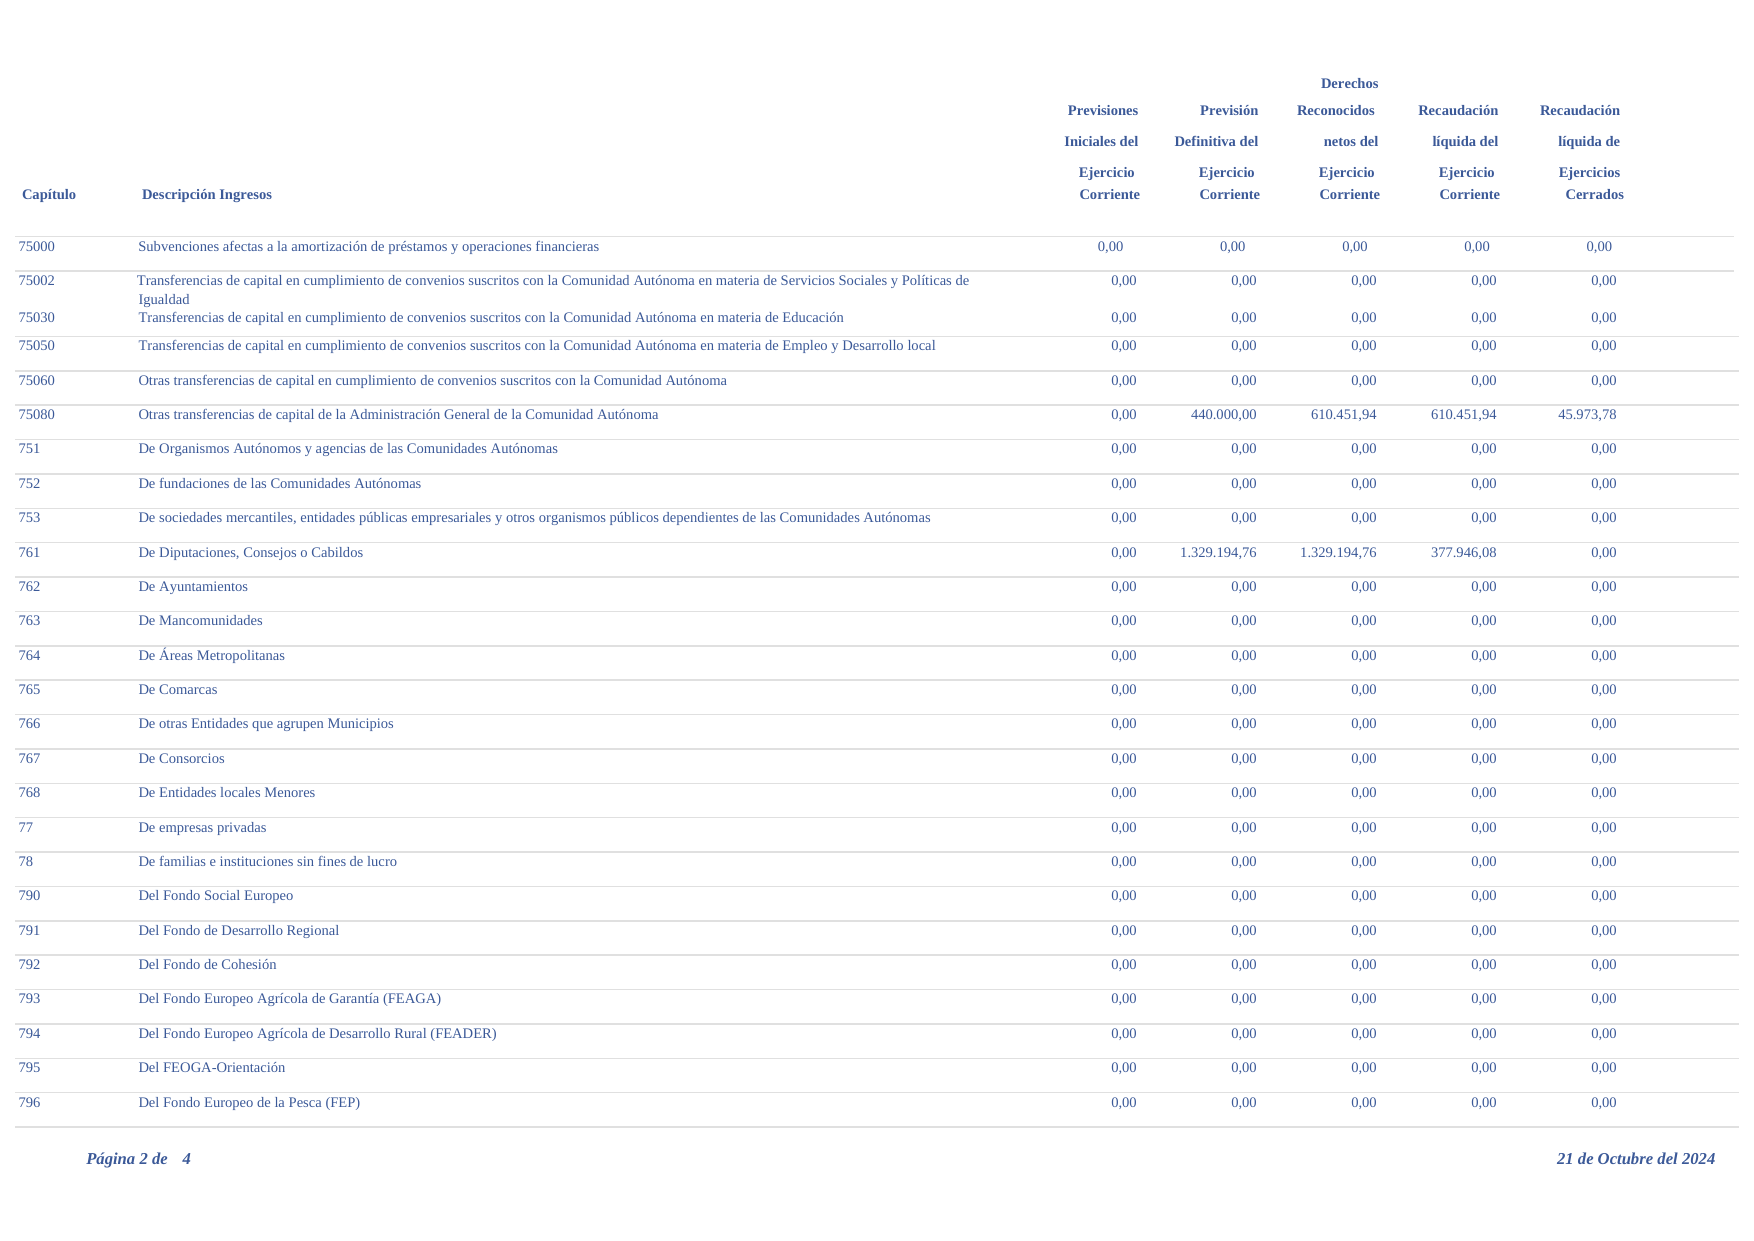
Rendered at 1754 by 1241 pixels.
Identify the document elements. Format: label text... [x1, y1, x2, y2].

table_cell 0,00 [1180, 372, 1300, 404]
table_cell 0,00 [1558, 1093, 1739, 1126]
table_cell Transferencias de capital en cumplimiento de convenios suscritos con la Comunidad Autónoma en materia de Empleo y Desarrollo local [138, 337, 1111, 370]
table_header 0,00 [1300, 309, 1431, 336]
table_cell 0,00 [1111, 578, 1180, 611]
table_cell 761 [15, 543, 138, 576]
table_cell 0,00 [1180, 440, 1300, 473]
table_cell 763 [15, 612, 138, 645]
table_cell De Organismos Autónomos y agencias de las Comunidades Autónomas [138, 440, 1111, 473]
table_cell De Entidades locales Menores [138, 784, 1111, 817]
table_cell Del Fondo de Desarrollo Regional [138, 922, 1111, 954]
table_cell Del Fondo de Cohesión [138, 956, 1111, 989]
table_cell 75050 [15, 337, 138, 370]
table_cell 0,00 [1431, 1059, 1558, 1092]
table_cell 0,00 [1558, 715, 1739, 748]
table_cell 792 [15, 956, 138, 989]
table_cell 0,00 [1180, 956, 1300, 989]
table_cell 0,00 [1300, 990, 1431, 1023]
table_cell 762 [15, 578, 138, 611]
table_cell 0,00 [1180, 1059, 1300, 1092]
table_cell 0,00 [1431, 956, 1558, 989]
table_cell 0,00 [1431, 440, 1558, 473]
table_cell 0,00 [1111, 956, 1180, 989]
table_cell 0,00 [1111, 1093, 1180, 1126]
table_cell 0,00 [1558, 1025, 1739, 1057]
table_cell Otras transferencias de capital en cumplimiento de convenios suscritos con la Comunidad Autónoma [138, 372, 1111, 404]
table_cell 78 [15, 853, 138, 886]
table_cell [1734, 236, 1739, 270]
table_cell 0,00 [1111, 1025, 1180, 1057]
table_cell 0,00 [1431, 509, 1558, 542]
table_cell 0,00 [1180, 612, 1300, 645]
table_cell 765 [15, 681, 138, 714]
table_cell 0,00 [1558, 578, 1739, 611]
table_cell 0,00 [1180, 337, 1300, 370]
table_cell 1.329.194,76 [1300, 543, 1431, 576]
table_cell 0,00 [1111, 509, 1180, 542]
table_cell 0,00 [1180, 1025, 1300, 1057]
table_cell 0,00 [1111, 922, 1180, 954]
table_cell 0,00 [1300, 750, 1431, 782]
table_cell 0,00 [1111, 440, 1180, 473]
table_cell 0,00 [1431, 1093, 1558, 1126]
table_cell 766 [15, 715, 138, 748]
table_cell 0,00 [1098, 237, 1220, 270]
table_cell 768 [15, 784, 138, 817]
table_cell De Mancomunidades [138, 612, 1111, 645]
table_cell 0,00 [1300, 578, 1431, 611]
table_cell 0,00 [1300, 440, 1431, 473]
table_cell 0,00 [1300, 715, 1431, 748]
table_cell De sociedades mercantiles, entidades públicas empresariales y otros organismos públicos dependientes de las Comunidades Autónomas [138, 509, 1111, 542]
table_header 75030 [15, 309, 138, 336]
table_cell 0,00 [1180, 818, 1300, 851]
table_cell 0,00 [1558, 337, 1739, 370]
table_cell 0,00 [1111, 372, 1180, 404]
table_cell 0,00 [1431, 681, 1558, 714]
table_cell 440.000,00 [1180, 406, 1300, 439]
table_cell 0,00 [1558, 990, 1739, 1023]
table_cell 0,00 [1300, 1059, 1431, 1092]
table_cell 0,00 [1431, 1025, 1558, 1057]
table_cell 0,00 [1111, 715, 1180, 748]
table_cell 0,00 [1300, 475, 1431, 507]
table_cell 0,00 [1111, 475, 1180, 507]
table_cell 0,00 [1300, 372, 1431, 404]
table_cell 0,00 [1111, 612, 1180, 645]
table_cell Subvenciones afectas a la amortización de préstamos y operaciones financieras [138, 237, 1098, 270]
table_cell 0,00 [1300, 1093, 1431, 1126]
table_cell 0,00 [1180, 475, 1300, 507]
table_cell De fundaciones de las Comunidades Autónomas [138, 475, 1111, 507]
table_cell 0,00 [1431, 887, 1558, 920]
table_cell De empresas privadas [138, 818, 1111, 851]
table_cell 0,00 [1558, 681, 1739, 714]
table_cell 0,00 [1220, 237, 1342, 270]
table_cell 0,00 [1300, 1025, 1431, 1057]
table_cell 0,00 [1558, 1059, 1739, 1092]
table_cell 377.946,08 [1431, 543, 1558, 576]
table_cell 0,00 [1558, 784, 1739, 817]
table_cell 791 [15, 922, 138, 954]
table_cell 0,00 [1558, 887, 1739, 920]
table_cell De Diputaciones, Consejos o Cabildos [138, 543, 1111, 576]
table_cell De Comarcas [138, 681, 1111, 714]
table_header 0,00 [1180, 309, 1300, 336]
table_cell 0,00 [1431, 372, 1558, 404]
table_cell 0,00 [1300, 337, 1431, 370]
table_cell 0,00 [1111, 681, 1180, 714]
table_cell 0,00 [1180, 922, 1300, 954]
table_cell 0,00 [1558, 440, 1739, 473]
table_cell 45.973,78 [1558, 406, 1739, 439]
table_cell 0,00 [1180, 578, 1300, 611]
table_header 0,00 [1558, 309, 1739, 336]
table_cell 0,00 [1558, 372, 1739, 404]
table_cell 0,00 [1431, 990, 1558, 1023]
table_cell 0,00 [1558, 647, 1739, 679]
table_cell 0,00 [1342, 237, 1464, 270]
table_cell De Consorcios [138, 750, 1111, 782]
table_cell 793 [15, 990, 138, 1023]
text Igualdad [138, 291, 1616, 307]
table_cell 0,00 [1431, 853, 1558, 886]
table_cell De otras Entidades que agrupen Municipios [138, 715, 1111, 748]
table_cell 0,00 [1431, 922, 1558, 954]
table_cell 0,00 [1180, 509, 1300, 542]
table_cell 0,00 [1558, 853, 1739, 886]
table_cell 75080 [15, 406, 138, 439]
table_cell 0,00 [1111, 647, 1180, 679]
table_cell 767 [15, 750, 138, 782]
table_cell 0,00 [1431, 337, 1558, 370]
table_cell 794 [15, 1025, 138, 1057]
table_cell 0,00 [1111, 337, 1180, 370]
table_cell 0,00 [1558, 543, 1739, 576]
table_cell 764 [15, 647, 138, 679]
table_header Transferencias de capital en cumplimiento de convenios suscritos con la Comunidad Autónoma en materia de Educación [138, 309, 1111, 336]
table_header 0,00 [1431, 309, 1558, 336]
table_cell 0,00 [1180, 750, 1300, 782]
table_cell 0,00 [1180, 887, 1300, 920]
table_cell 0,00 [1111, 887, 1180, 920]
table_cell 75000 [15, 237, 138, 270]
table_cell 0,00 [1300, 647, 1431, 679]
table_cell 751 [15, 440, 138, 473]
table_cell 0,00 [1300, 956, 1431, 989]
table_cell 77 [15, 818, 138, 851]
table_cell 0,00 [1431, 578, 1558, 611]
table_cell 0,00 [1300, 853, 1431, 886]
table_cell 0,00 [1558, 475, 1739, 507]
table_cell 0,00 [1300, 509, 1431, 542]
table_cell 790 [15, 887, 138, 920]
table_cell 0,00 [1431, 818, 1558, 851]
table_cell 0,00 [1558, 509, 1739, 542]
table_cell 0,00 [1180, 681, 1300, 714]
table_cell 0,00 [1111, 784, 1180, 817]
table_cell 0,00 [1300, 784, 1431, 817]
table_cell 0,00 [1111, 818, 1180, 851]
table_cell 610.451,94 [1300, 406, 1431, 439]
table_cell 0,00 [1180, 784, 1300, 817]
table_cell 75060 [15, 372, 138, 404]
table_cell Del Fondo Social Europeo [138, 887, 1111, 920]
table_cell 0,00 [1180, 990, 1300, 1023]
table_cell 0,00 [1431, 612, 1558, 645]
table_cell 0,00 [1180, 647, 1300, 679]
table_cell 0,00 [1558, 956, 1739, 989]
table_cell 610.451,94 [1431, 406, 1558, 439]
table_cell 0,00 [1558, 750, 1739, 782]
table_cell 0,00 [1558, 922, 1739, 954]
table_cell 0,00 [1111, 406, 1180, 439]
table_cell 0,00 [1464, 237, 1586, 270]
table_header 0,00 [1111, 309, 1180, 336]
table_cell 0,00 [1431, 647, 1558, 679]
table_cell 795 [15, 1059, 138, 1092]
table_cell 0,00 [1431, 475, 1558, 507]
table_cell De Ayuntamientos [138, 578, 1111, 611]
table_cell 796 [15, 1093, 138, 1126]
table_cell De familias e instituciones sin fines de lucro [138, 853, 1111, 886]
table_cell 0,00 [1431, 750, 1558, 782]
table_cell 0,00 [1300, 612, 1431, 645]
table_cell 0,00 [1111, 990, 1180, 1023]
table_cell Otras transferencias de capital de la Administración General de la Comunidad Autónoma [138, 406, 1111, 439]
table_cell 0,00 [1111, 750, 1180, 782]
table_cell 752 [15, 475, 138, 507]
table_cell 0,00 [1300, 818, 1431, 851]
table_cell 0,00 [1300, 887, 1431, 920]
table_cell 0,00 [1180, 1093, 1300, 1126]
table_cell 0,00 [1111, 1059, 1180, 1092]
table_cell 0,00 [1180, 853, 1300, 886]
table_cell 0,00 [1558, 818, 1739, 851]
table_cell Del Fondo Europeo Agrícola de Garantía (FEAGA) [138, 990, 1111, 1023]
table_cell 753 [15, 509, 138, 542]
table_cell 1.329.194,76 [1180, 543, 1300, 576]
text 75002 Transferencias de capital en cumplimiento de convenios suscritos con la Comunidad Autónoma en materia de Servicios Sociales y Políticas de 0,00 0,00 0,00 0,00 0,00 [18, 272, 1616, 288]
table_cell Del Fondo Europeo Agrícola de Desarrollo Rural (FEADER) [138, 1025, 1111, 1057]
table_cell Del FEOGA-Orientación [138, 1059, 1111, 1092]
table_cell 0,00 [1180, 715, 1300, 748]
table_cell De Áreas Metropolitanas [138, 647, 1111, 679]
table_cell 0,00 [1558, 612, 1739, 645]
table_cell 0,00 [1586, 237, 1734, 270]
table_cell 0,00 [1111, 543, 1180, 576]
table_cell 0,00 [1300, 922, 1431, 954]
table_cell Del Fondo Europeo de la Pesca (FEP) [138, 1093, 1111, 1126]
table_cell 0,00 [1431, 715, 1558, 748]
table_cell 0,00 [1111, 853, 1180, 886]
table_cell 0,00 [1300, 681, 1431, 714]
table_cell 0,00 [1431, 784, 1558, 817]
